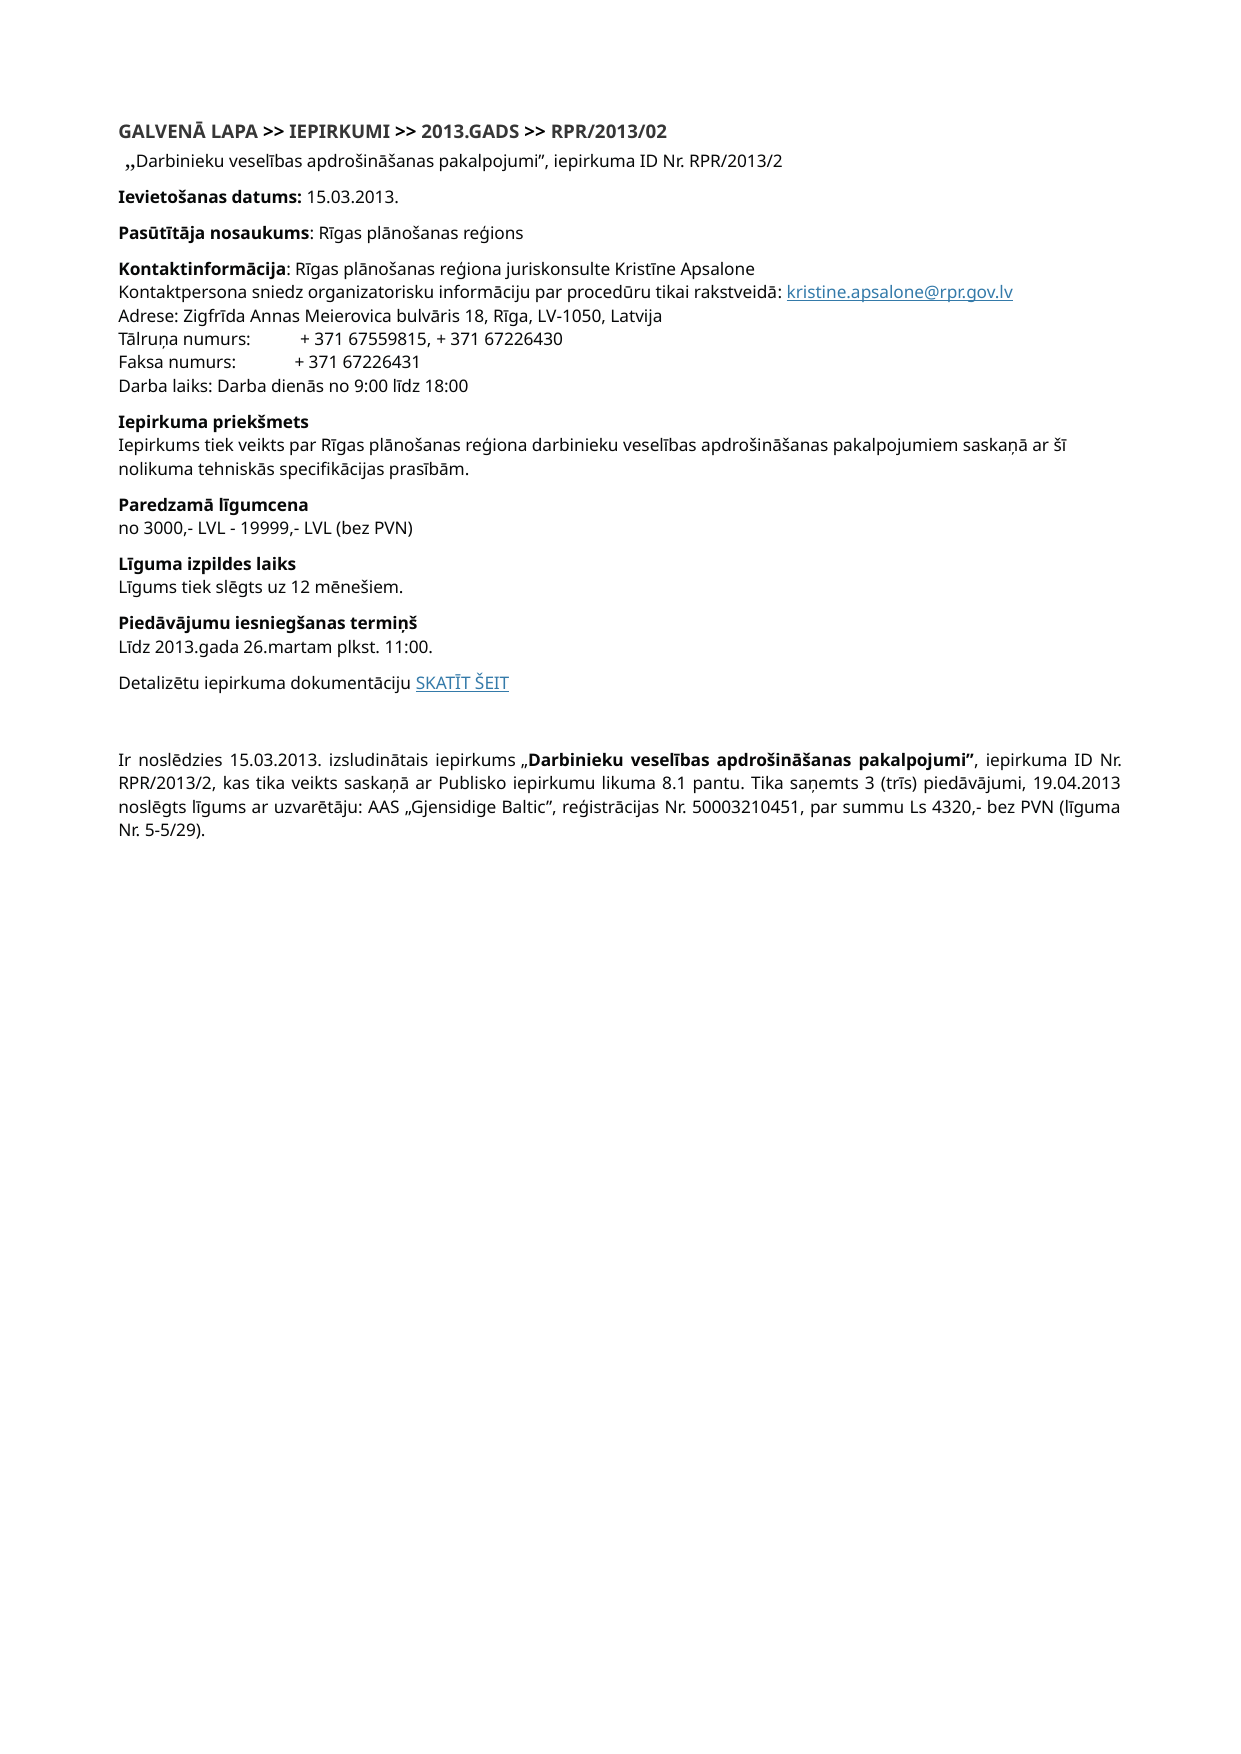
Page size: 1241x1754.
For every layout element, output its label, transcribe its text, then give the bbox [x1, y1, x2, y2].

text Līguma izpildes laiks Līgums tiek slēgts uz 12 mēnešiem. [118, 552, 1122, 599]
text Piedāvājumu iesniegšanas termiņš Līdz 2013.gada 26.martam plkst. 11:00. [118, 611, 1122, 658]
text Detalizētu iepirkuma dokumentāciju SKATĪT ŠEIT [118, 671, 1122, 694]
text Iepirkuma priekšmets Iepirkums tiek veikts par Rīgas plānošanas reģiona darbinieku veselības apdrošināšanas pakalpojumiem saskaņā ar šī nolikuma tehniskās specifikācijas prasībām. [118, 410, 1122, 480]
text Pasūtītāja nosaukums: Rīgas plānošanas reģions [118, 221, 1122, 244]
text GALVENĀ LAPA >> IEPIRKUMI >> 2013.GADS >> RPR/2013/02 [118, 118, 1122, 144]
text Ievietošanas datums: 15.03.2013. [118, 185, 1122, 208]
text Ir noslēdzies 15.03.2013. izsludinātais iepirkums „Darbinieku veselības apdrošināšanas pakalpojumi”, iepirkuma ID Nr. RPR/2013/2, kas tika veikts saskaņā ar Publisko iepirkumu likuma 8.1 pantu. Tika saņemts 3 (trīs) piedāvājumi, 19.04.2013 noslēgts līgums ar uzvarētāju: AAS „Gjensidige Baltic”, reģistrācijas Nr. 50003210451, par summu Ls 4320,- bez PVN (līguma Nr. 5-5/29). [118, 748, 1122, 842]
text Paredzamā līgumcena no 3000,- LVL - 19999,- LVL (bez PVN) [118, 493, 1122, 539]
text Kontaktinformācija: Rīgas plānošanas reģiona juriskonsulte Kristīne Apsalone Kontaktpersona sniedz organizatorisku informāciju par procedūru tikai rakstveidā: kristine.apsalone@rpr.gov.lv Adrese: Zigfrīda Annas Meierovica bulvāris 18, Rīga, LV-1050, Latvija Tālruņa numurs: + 371 67559815, + 371 67226430 Faksa numurs: + 371 67226431 Darba laiks: Darba dienās no 9:00 līdz 18:00 [118, 257, 1122, 397]
text „Darbinieku veselības apdrošināšanas pakalpojumi”, iepirkuma ID Nr. RPR/2013/2 [118, 144, 1122, 172]
